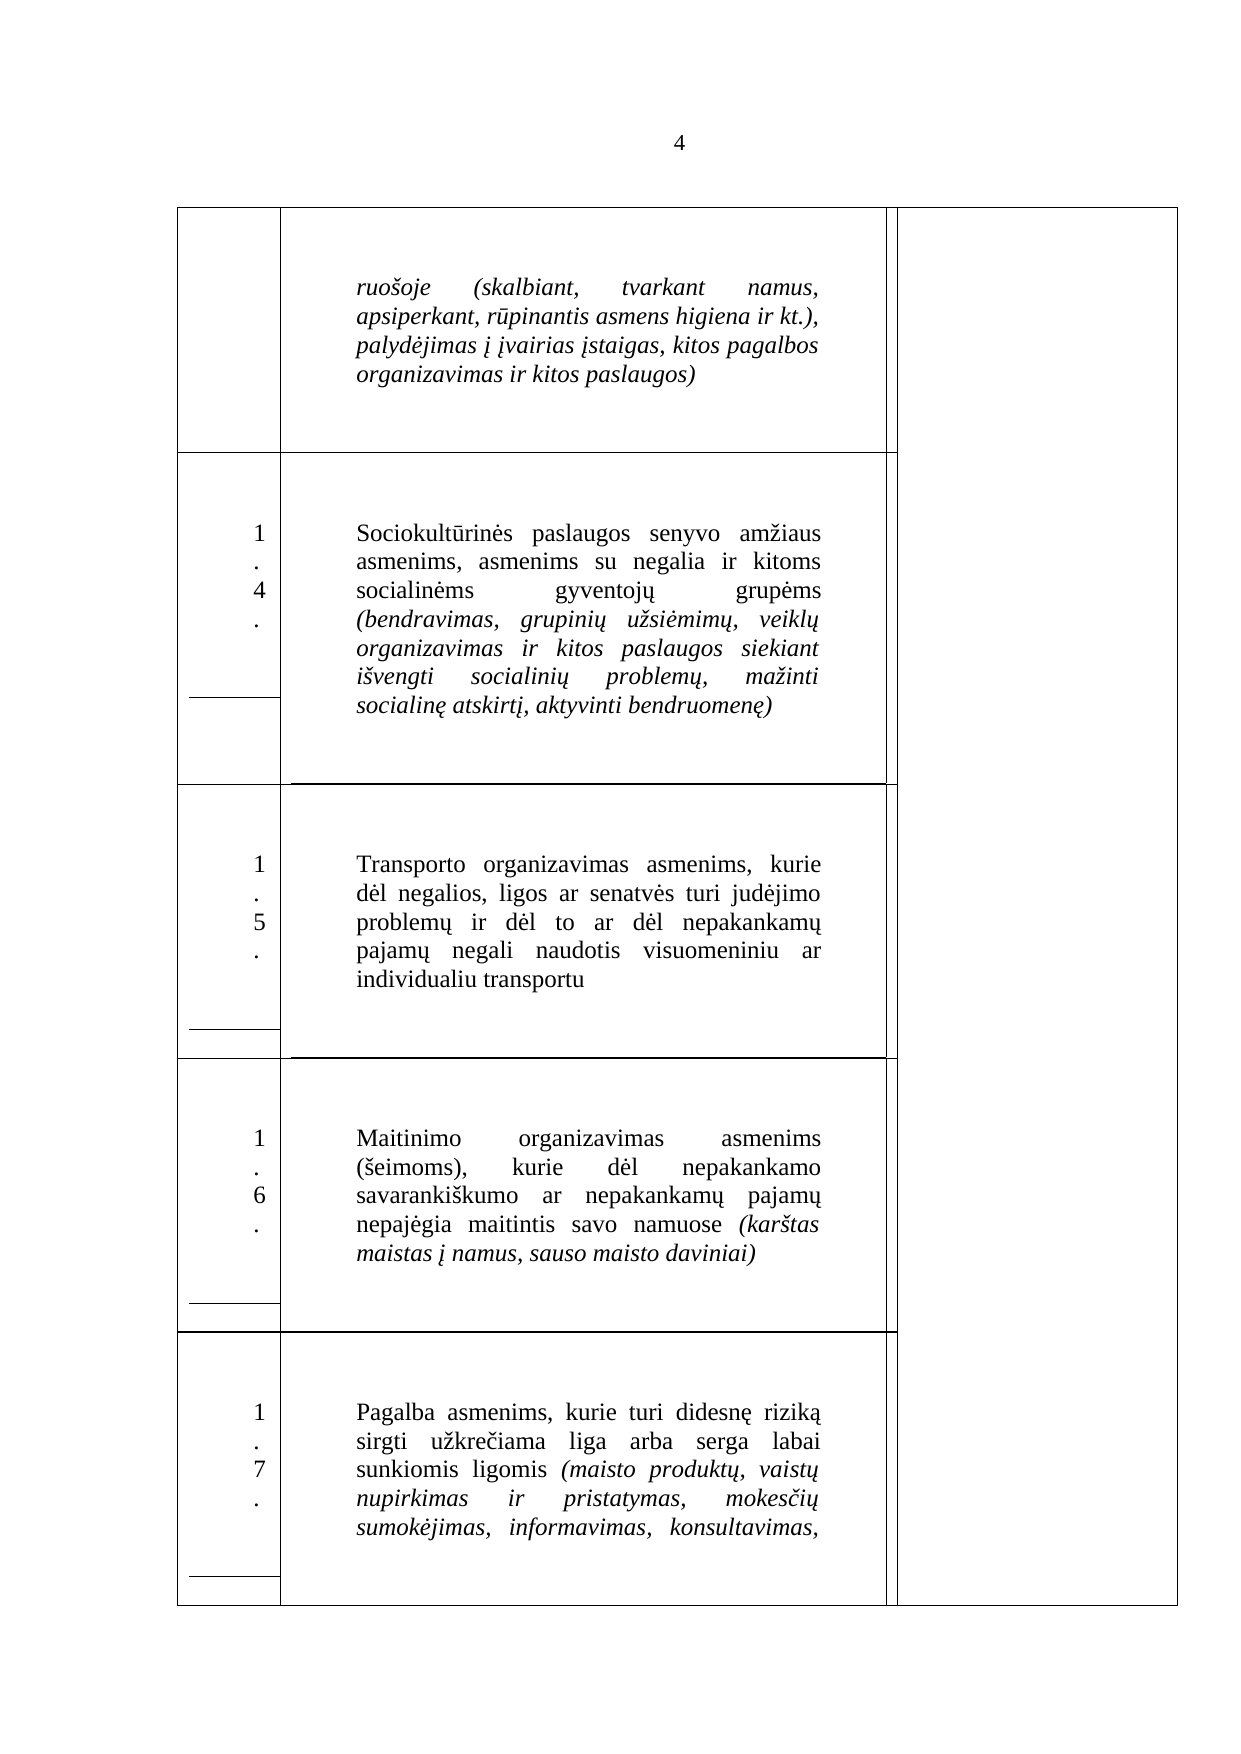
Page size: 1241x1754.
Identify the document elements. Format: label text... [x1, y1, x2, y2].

table_cell Pagalba asmenims, kurie turi didesnę riziką sirgti užkrečiama liga arba serga labai sunkiomis ligomis (maisto produktų, vaistų nupirkimas ir pristatymas, mokesčių sumokėjimas, informavimas, konsultavimas, [281, 1333, 886, 1605]
table_cell 1.7. [178, 1333, 280, 1605]
table_cell 1.5. [178, 785, 280, 1057]
table_cell Transporto organizavimas asmenims, kurie dėl negalios, ligos ar senatvės turi judėjimo problemų ir dėl to ar dėl nepakankamų pajamų negali naudotis visuomeniniu ar individualiu transportu [281, 785, 886, 1057]
table_cell ruošoje (skalbiant, tvarkant namus, apsiperkant, rūpinantis asmens higiena ir kt.), palydėjimas į įvairias įstaigas, kitos pagalbos organizavimas ir kitos paslaugos) [281, 208, 886, 452]
table_cell 1.4. [178, 453, 280, 783]
table_cell [898, 208, 1177, 1605]
table_cell [178, 208, 280, 452]
table_cell Maitinimo organizavimas asmenims (šeimoms), kurie dėl nepakankamo savarankiškumo ar nepakankamų pajamų nepajėgia maitintis savo namuose (karštas maistas į namus, sauso maisto daviniai) [281, 1059, 886, 1331]
table_cell Sociokultūrinės paslaugos senyvo amžiaus asmenims, asmenims su negalia ir kitoms socialinėms gyventojų grupėms (bendravimas, grupinių užsiėmimų, veiklų organizavimas ir kitos paslaugos siekiant išvengti socialinių problemų, mažinti socialinę atskirtį, aktyvinti bendruomenę) [281, 453, 886, 783]
table_cell 1.6. [178, 1059, 280, 1331]
